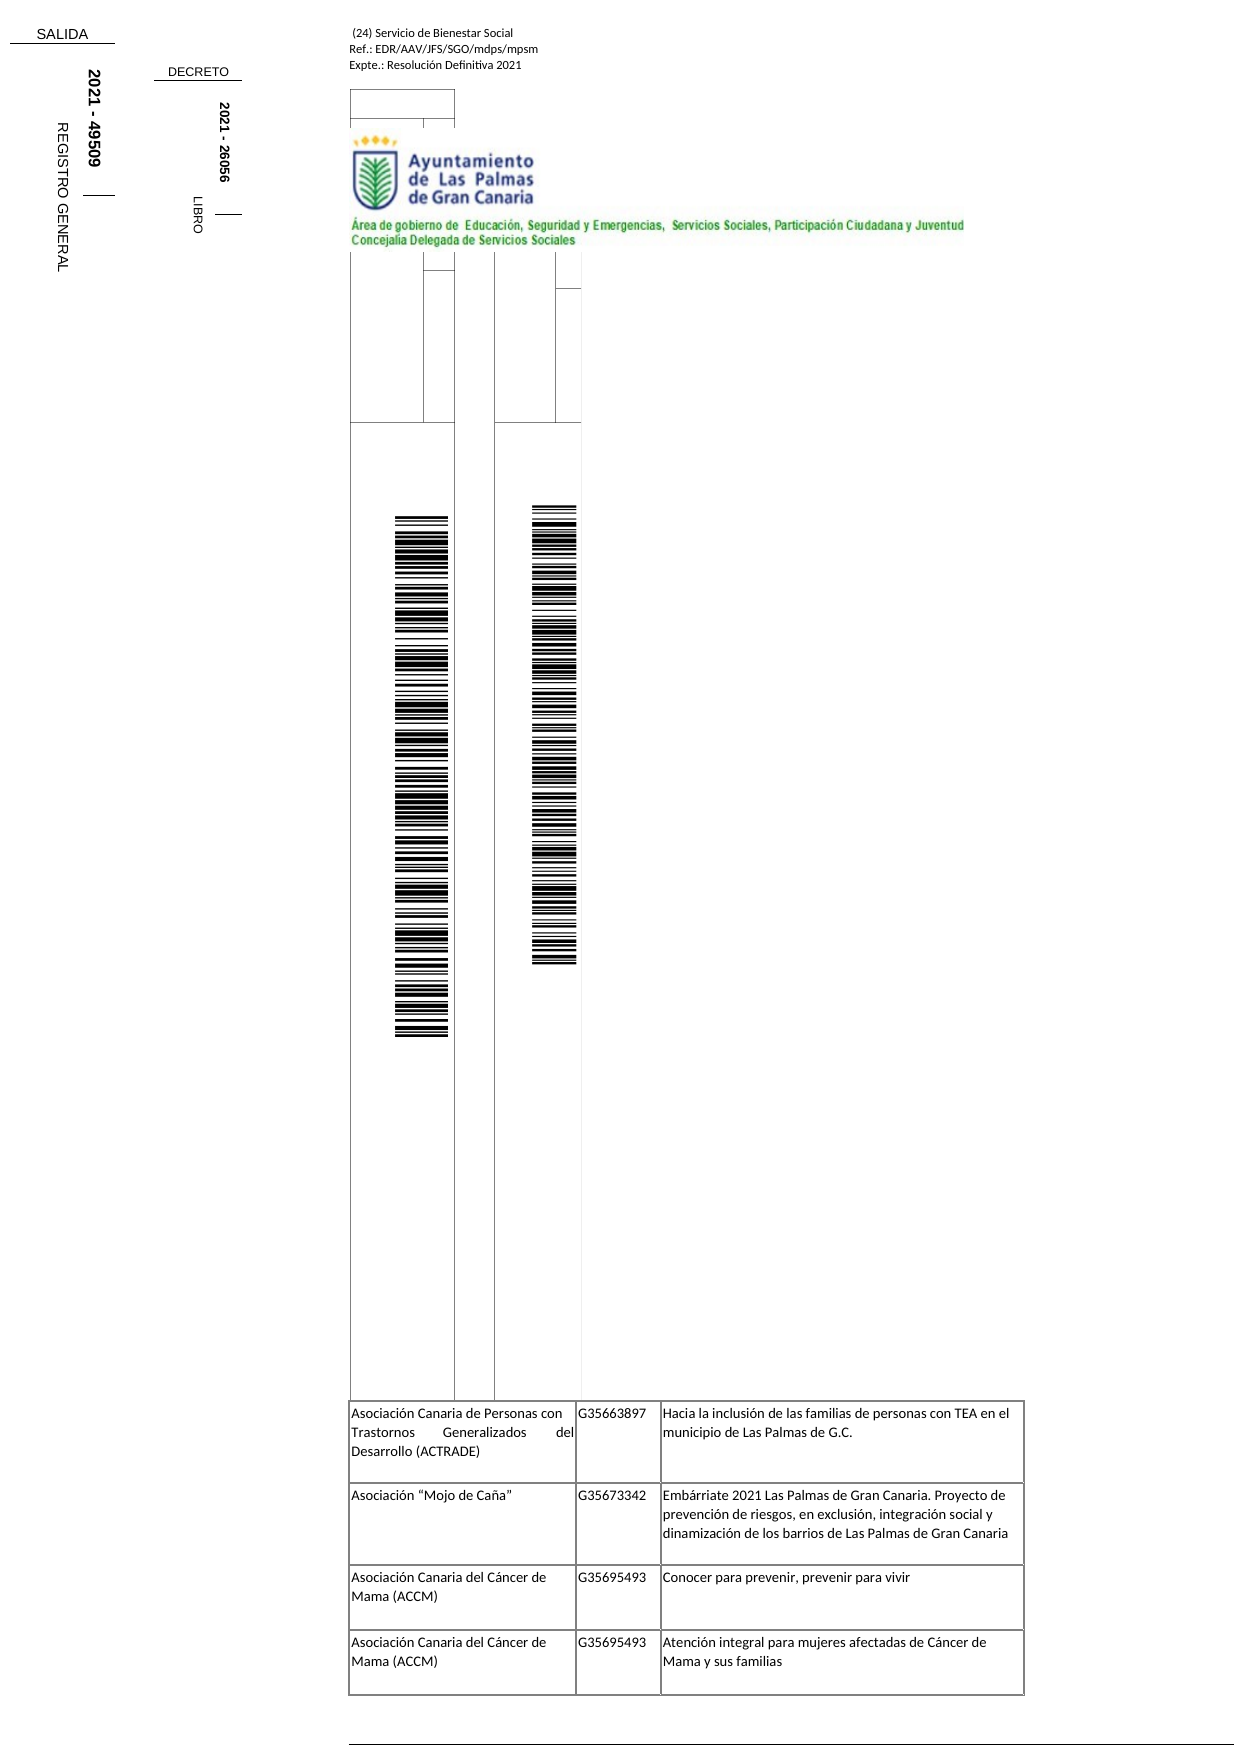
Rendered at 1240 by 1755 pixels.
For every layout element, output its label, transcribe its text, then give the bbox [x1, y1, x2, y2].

table_cell Embárriate 2021 Las Palmas de Gran Canaria. Proyecto de prevención de riesgos, en exclusión, integración social y dinamización de los barrios de Las Palmas de Gran Canaria [662, 1484, 1023, 1564]
table_cell Asociación Canaria del Cáncer de Mama (ACCM) [350, 1631, 575, 1694]
table_cell G35695493 [577, 1631, 660, 1694]
table_cell Hacia la inclusión de las familias de personas con TEA en el municipio de Las Palmas de G.C. [662, 1402, 1023, 1482]
table_cell Atención integral para mujeres afectadas de Cáncer de Mama y sus familias [662, 1631, 1023, 1694]
table_cell G35695493 [577, 1566, 660, 1629]
table_cell G35673342 [577, 1484, 660, 1564]
table_cell Asociación Canaria de Personas con Trastornos Generalizados del Desarrollo (ACTRADE) [350, 1402, 575, 1482]
table_cell Asociación Canaria del Cáncer de Mama (ACCM) [350, 1566, 575, 1629]
table_cell Asociación “Mojo de Caña” [350, 1484, 575, 1564]
table_cell G35663897 [577, 1402, 660, 1482]
table_cell Conocer para prevenir, prevenir para vivir [662, 1566, 1023, 1629]
